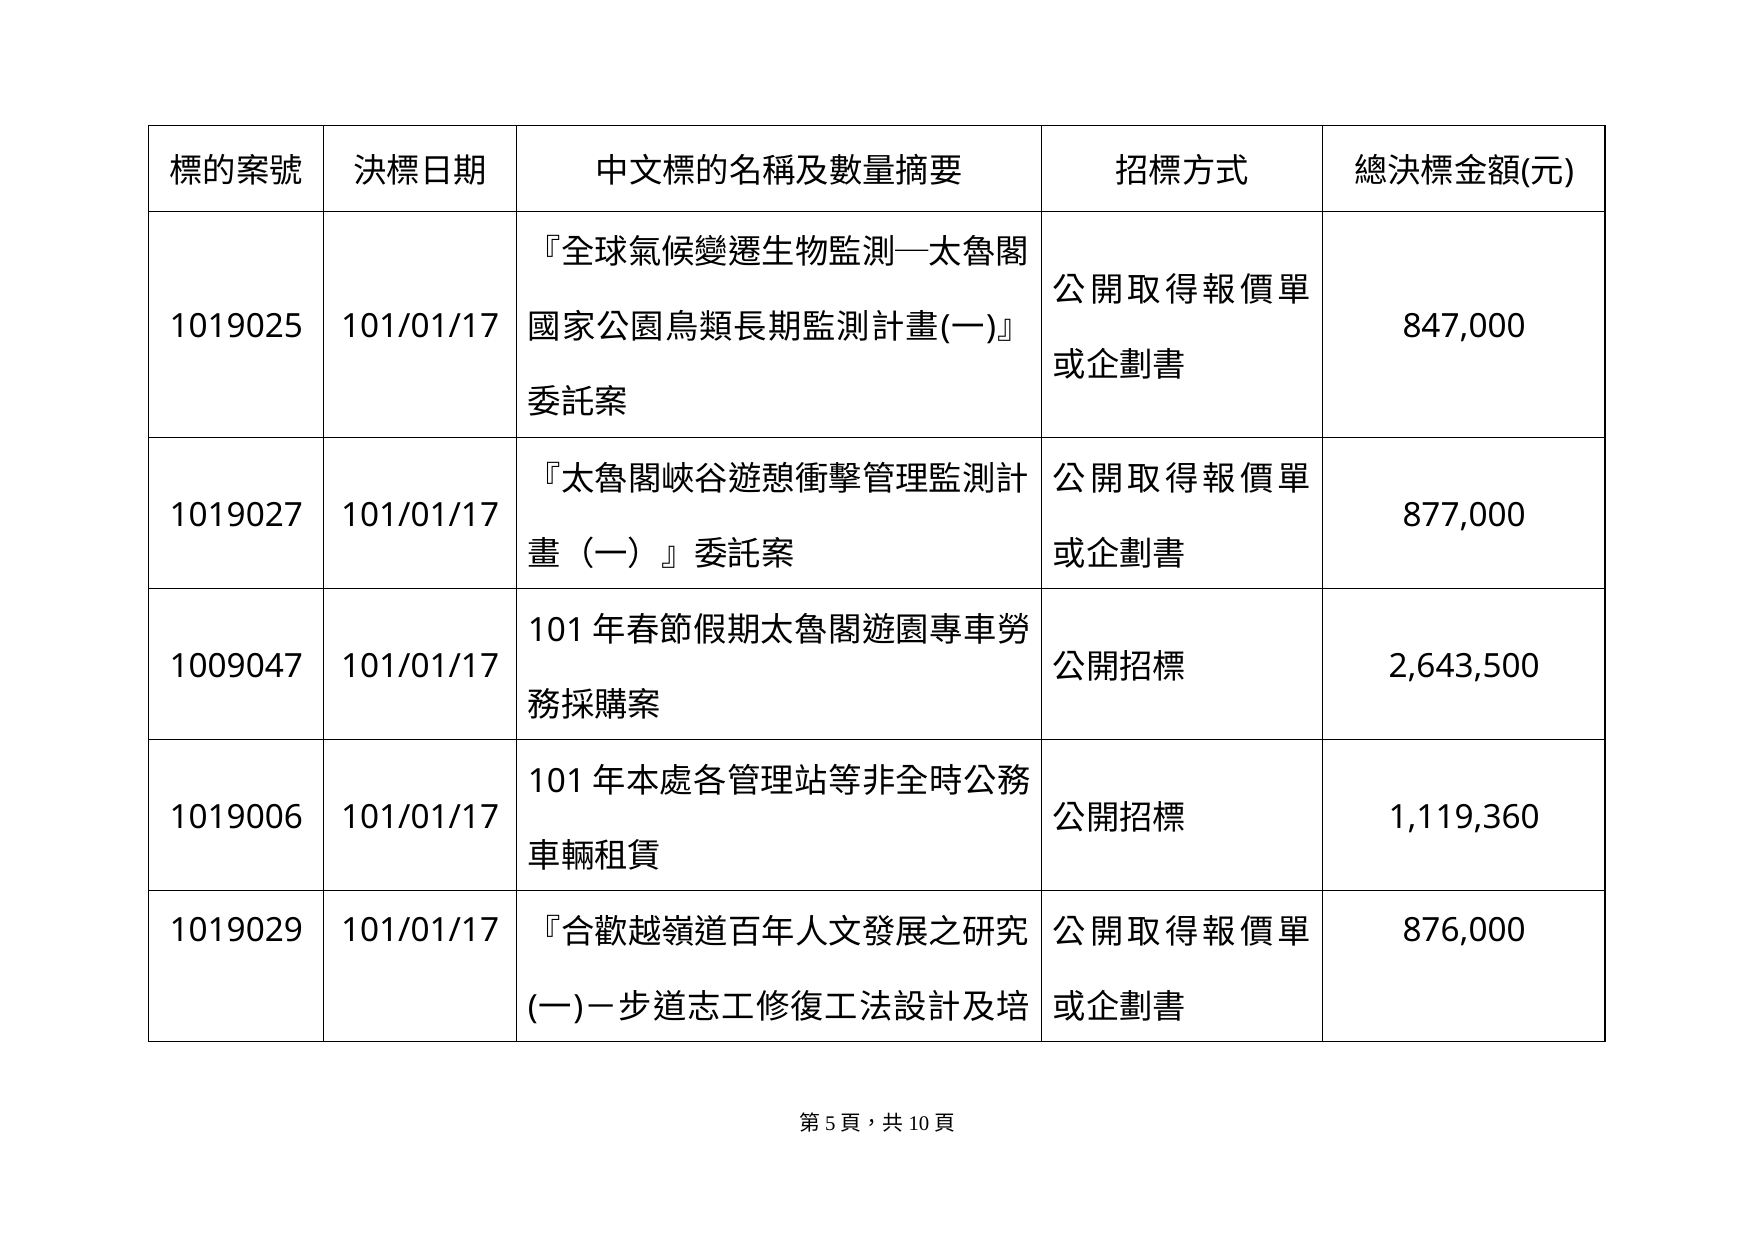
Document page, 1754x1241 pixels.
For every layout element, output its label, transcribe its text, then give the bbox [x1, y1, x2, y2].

table_cell 1,119,360 [1323, 740, 1604, 890]
table_cell 公開取得報價單或企劃書 [1042, 212, 1322, 437]
table_cell 公開招標 [1042, 740, 1322, 890]
table_cell 1019025 [149, 212, 323, 437]
table_header 決標日期 [324, 126, 516, 211]
table_cell 『合歡越嶺道百年人文發展之研究(一)－步道志工修復工法設計及培 [517, 891, 1041, 1041]
table_cell 1019029 [149, 891, 323, 1041]
table_cell 『太魯閣峽谷遊憩衝擊管理監測計畫（一）』委託案 [517, 438, 1041, 588]
table_cell 2,643,500 [1323, 589, 1604, 739]
table_cell 847,000 [1323, 212, 1604, 437]
table_cell 『全球氣候變遷生物監測─太魯閣國家公園鳥類長期監測計畫(一)』委託案 [517, 212, 1041, 437]
table_header 標的案號 [149, 126, 323, 211]
table_header 招標方式 [1042, 126, 1322, 211]
table_cell 101/01/17 [324, 891, 516, 1041]
table_cell 101年春節假期太魯閣遊園專車勞務採購案 [517, 589, 1041, 739]
table_cell 1009047 [149, 589, 323, 739]
table_cell 101/01/17 [324, 438, 516, 588]
table_cell 公開招標 [1042, 589, 1322, 739]
table_header 總決標金額(元) [1323, 126, 1604, 211]
table_header 中文標的名稱及數量摘要 [517, 126, 1041, 211]
table_cell 877,000 [1323, 438, 1604, 588]
table_cell 101/01/17 [324, 740, 516, 890]
table_cell 1019006 [149, 740, 323, 890]
table_cell 101年本處各管理站等非全時公務車輛租賃 [517, 740, 1041, 890]
table_cell 公開取得報價單或企劃書 [1042, 891, 1322, 1041]
table_cell 1019027 [149, 438, 323, 588]
table_cell 876,000 [1323, 891, 1604, 1041]
table_cell 101/01/17 [324, 212, 516, 437]
table_cell 公開取得報價單或企劃書 [1042, 438, 1322, 588]
table_cell 101/01/17 [324, 589, 516, 739]
